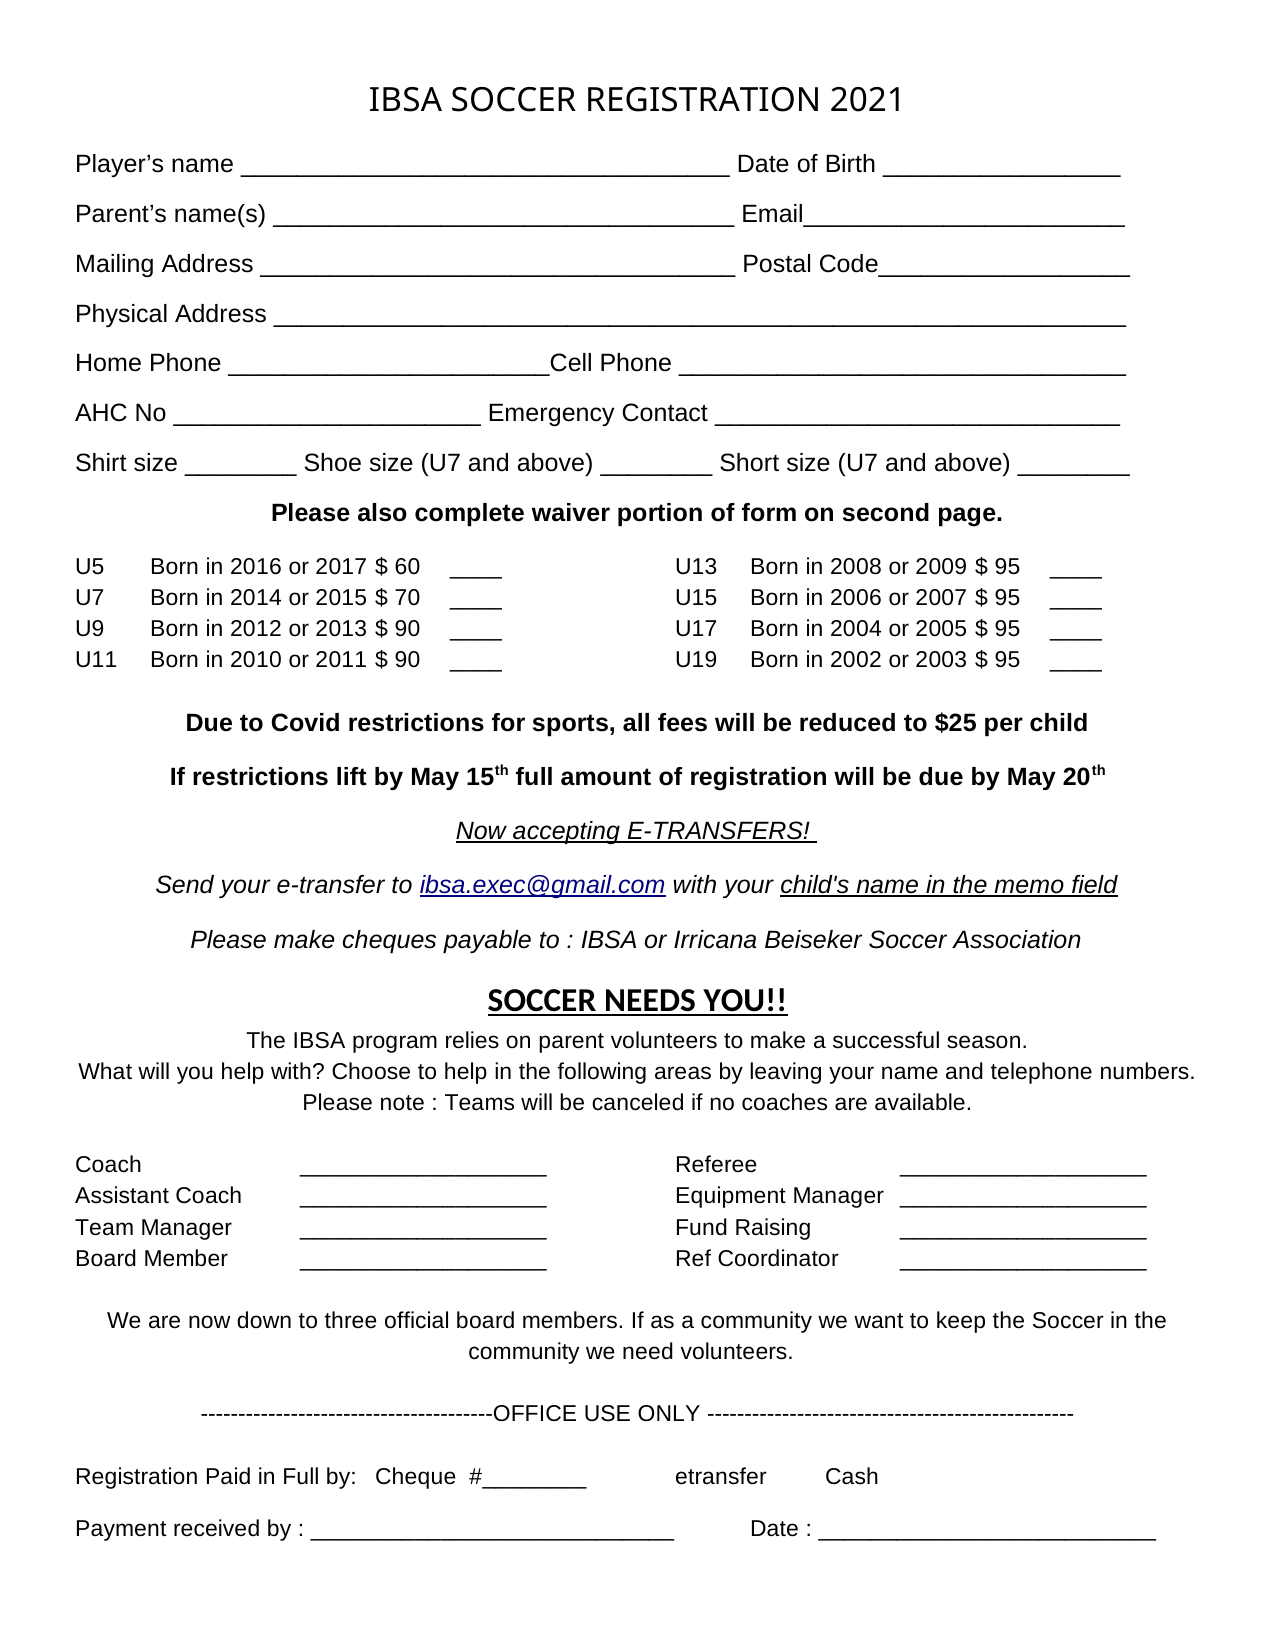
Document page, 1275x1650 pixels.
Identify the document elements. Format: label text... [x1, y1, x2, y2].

text Assistant Coach ___________________ Equipment Manager ___________________ [75, 1182, 1200, 1209]
text U7 Born in 2014 or 2015 $ 70 ____ U15 Born in 2006 or 2007 $ 95 ____ [75, 583, 1200, 610]
text The IBSA program relies on parent volunteers to make a successful season. [75, 1026, 1200, 1053]
text SOCCER NEEDS YOU!! [75, 979, 1200, 1020]
text AHC No ______________________ Emergency Contact _____________________________ [75, 398, 1200, 427]
text U5 Born in 2016 or 2017 $ 60 ____ U13 Born in 2008 or 2009 $ 95 ____ [75, 552, 1200, 579]
text U11 Born in 2010 or 2011 $ 90 ____ U19 Born in 2002 or 2003 $ 95 ____ [75, 646, 1200, 673]
text Board Member ___________________ Ref Coordinator ___________________ [75, 1244, 1200, 1271]
text Please also complete waiver portion of form on second page. [75, 498, 1200, 527]
text IBSA SOCCER REGISTRATION 2021 [75, 75, 1200, 121]
text ---------------------------------------OFFICE USE ONLY ------------------------------------------------- [75, 1400, 1200, 1427]
text Physical Address _____________________________________________________________ [75, 298, 1200, 327]
text Parent’s name(s) _________________________________ Email_______________________ [75, 199, 1200, 228]
text Please note : Teams will be canceled if no coaches are available. [75, 1088, 1200, 1115]
text Team Manager ___________________ Fund Raising ___________________ [75, 1213, 1200, 1240]
text Due to Covid restrictions for sports, all fees will be reduced to $25 per child [75, 708, 1200, 737]
text Coach ___________________ Referee ___________________ [75, 1151, 1200, 1178]
text We are now down to three official board members. If as a community we want to keep the Soccer in the community we need volunteers. [75, 1306, 1200, 1364]
text Payment received by : ____________________________ Date : __________________________ [75, 1514, 1200, 1541]
text Player’s name ___________________________________ Date of Birth _________________ [75, 149, 1200, 178]
text If restrictions lift by May 15th full amount of registration will be due by May 20th [75, 762, 1200, 791]
text Registration Paid in Full by: Cheque #________ etransfer Cash [75, 1462, 1200, 1489]
text Send your e-transfer to ibsa.exec@gmail.com with your child's name in the memo field [75, 870, 1200, 899]
text Mailing Address __________________________________ Postal Code__________________ [75, 248, 1200, 278]
text Shirt size ________ Shoe size (U7 and above) ________ Short size (U7 and above) ________ [75, 448, 1200, 477]
text What will you help with? Choose to help in the following areas by leaving your name and telephone numbers. [75, 1057, 1200, 1084]
text Please make cheques payable to : IBSA or Irricana Beiseker Soccer Association [75, 924, 1200, 954]
text U9 Born in 2012 or 2013 $ 90 ____ U17 Born in 2004 or 2005 $ 95 ____ [75, 614, 1200, 642]
text Now accepting E-TRANSFERS! [75, 816, 1200, 845]
text Home Phone _______________________Cell Phone ________________________________ [75, 348, 1200, 377]
